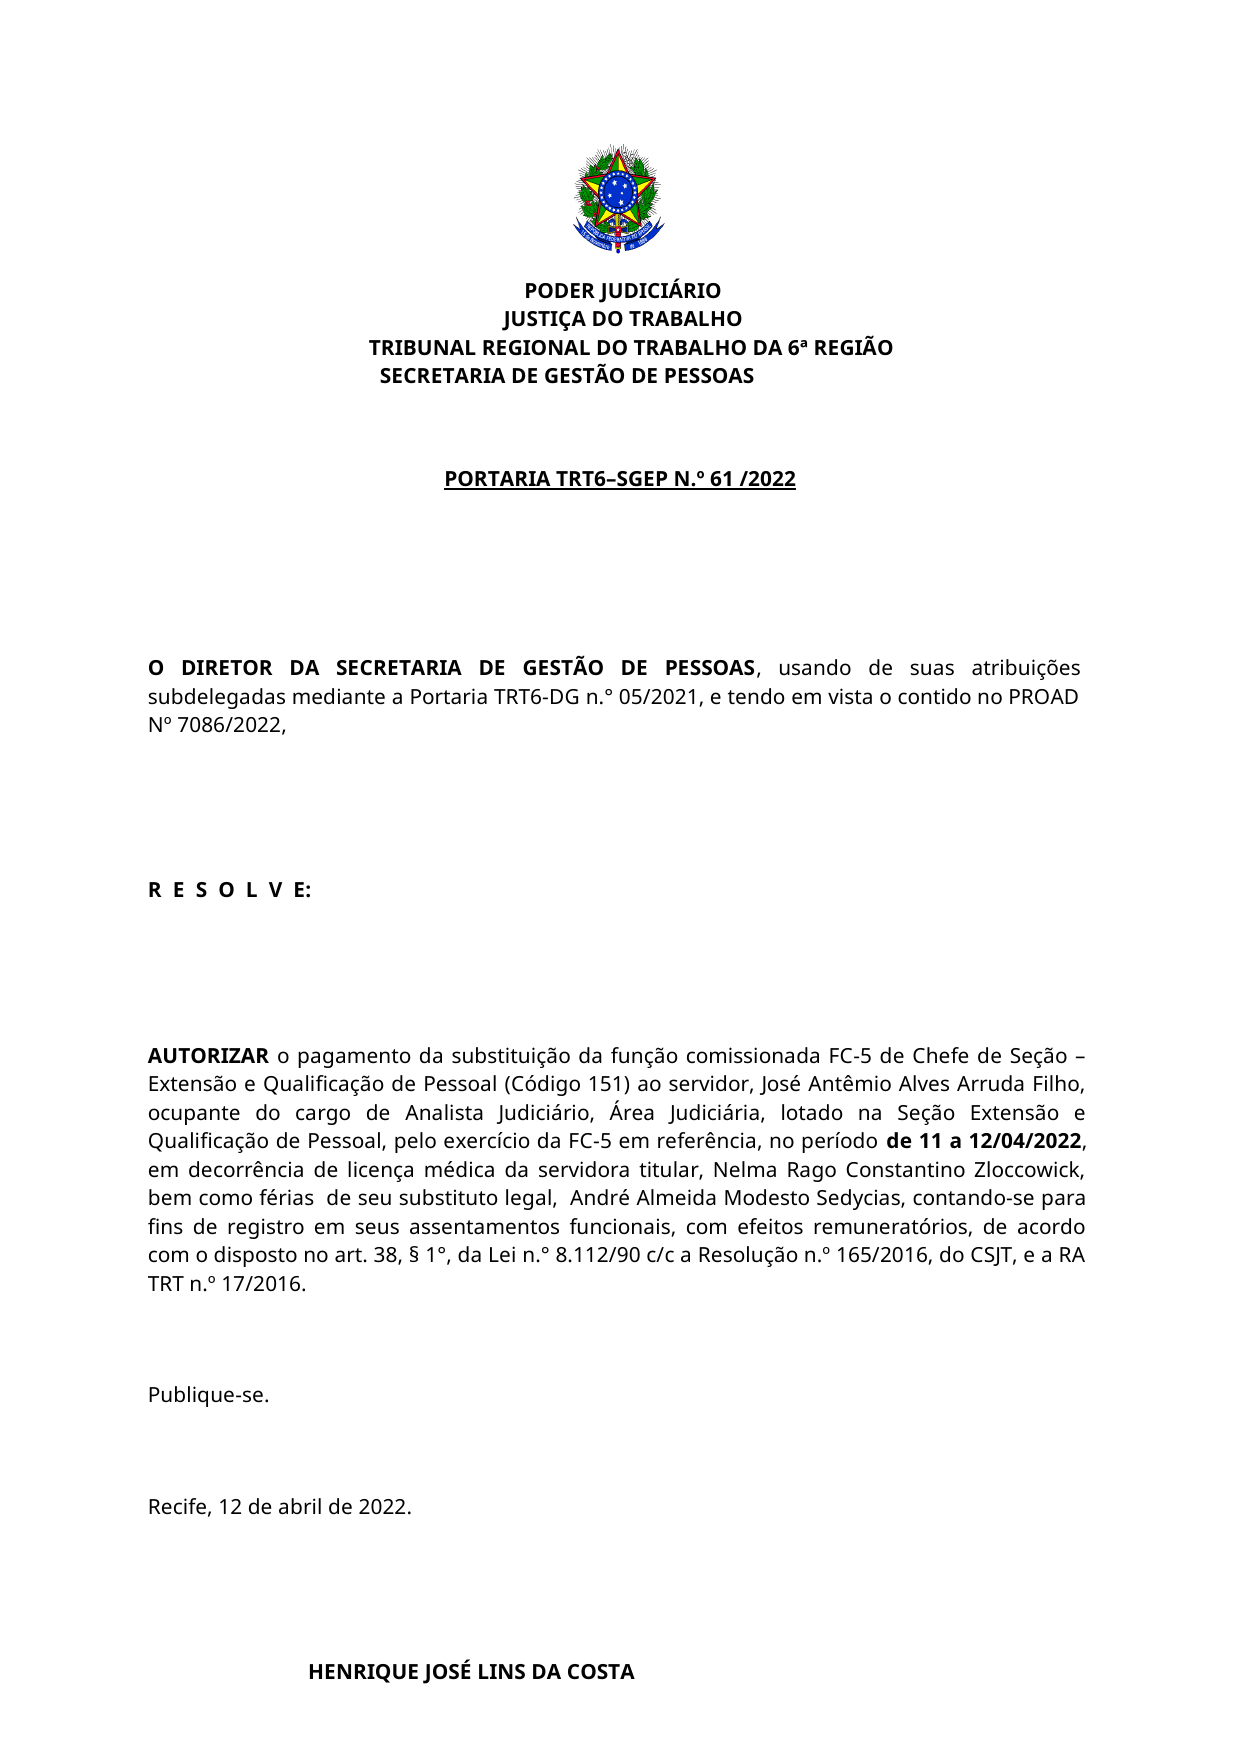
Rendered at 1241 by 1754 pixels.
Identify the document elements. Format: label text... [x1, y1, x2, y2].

text JUSTIÇA DO TRABALHO [148, 304, 1092, 333]
text O DIRETOR DA SECRETARIA DE GESTÃO DE PESSOAS, usando de suas atribuições subdelegadas mediante a Portaria TRT6-DG n.° 05/2021, e tendo em vista o contido no PROAD Nº 7086/2022, [148, 653, 1081, 739]
text Recife, 12 de abril de 2022. [148, 1492, 1087, 1521]
text Publique-se. [148, 1380, 1087, 1409]
text SECRETARIA DE GESTÃO DE PESSOAS [148, 361, 1087, 390]
text PORTARIA TRT6–SGEP N.º 61 /2022 [148, 464, 1092, 493]
text TRIBUNAL REGIONAL DO TRABALHO DA 6ª REGIÃO [148, 333, 1092, 361]
text HENRIQUE JOSÉ LINS DA COSTA [148, 1657, 1092, 1686]
text AUTORIZAR o pagamento da substituição da função comissionada FC-5 de Chefe de Seção – Extensão e Qualificação de Pessoal (Código 151) ao servidor, José Antêmio Alves Arruda Filho, ocupante do cargo de Analista Judiciário, Área Judiciária, lotado na Seção Extensão e Qualificação de Pessoal, pelo exercício da FC-5 em referência, no período de 11 a 12/04/2022, em decorrência de licença médica da servidora titular, Nelma Rago Constantino Zloccowick, bem como férias de seu substituto legal, André Almeida Modesto Sedycias, contando-se para fins de registro em seus assentamentos funcionais, com efeitos remuneratórios, de acordo com o disposto no art. 38, § 1°, da Lei n.° 8.112/90 c/c a Resolução n.º 165/2016, do CSJT, e a RA TRT n.º 17/2016. [148, 1041, 1087, 1297]
text PODER JUDICIÁRIO [148, 276, 1092, 304]
picture [568, 141, 667, 255]
text R E S O L V E: [148, 875, 1081, 904]
